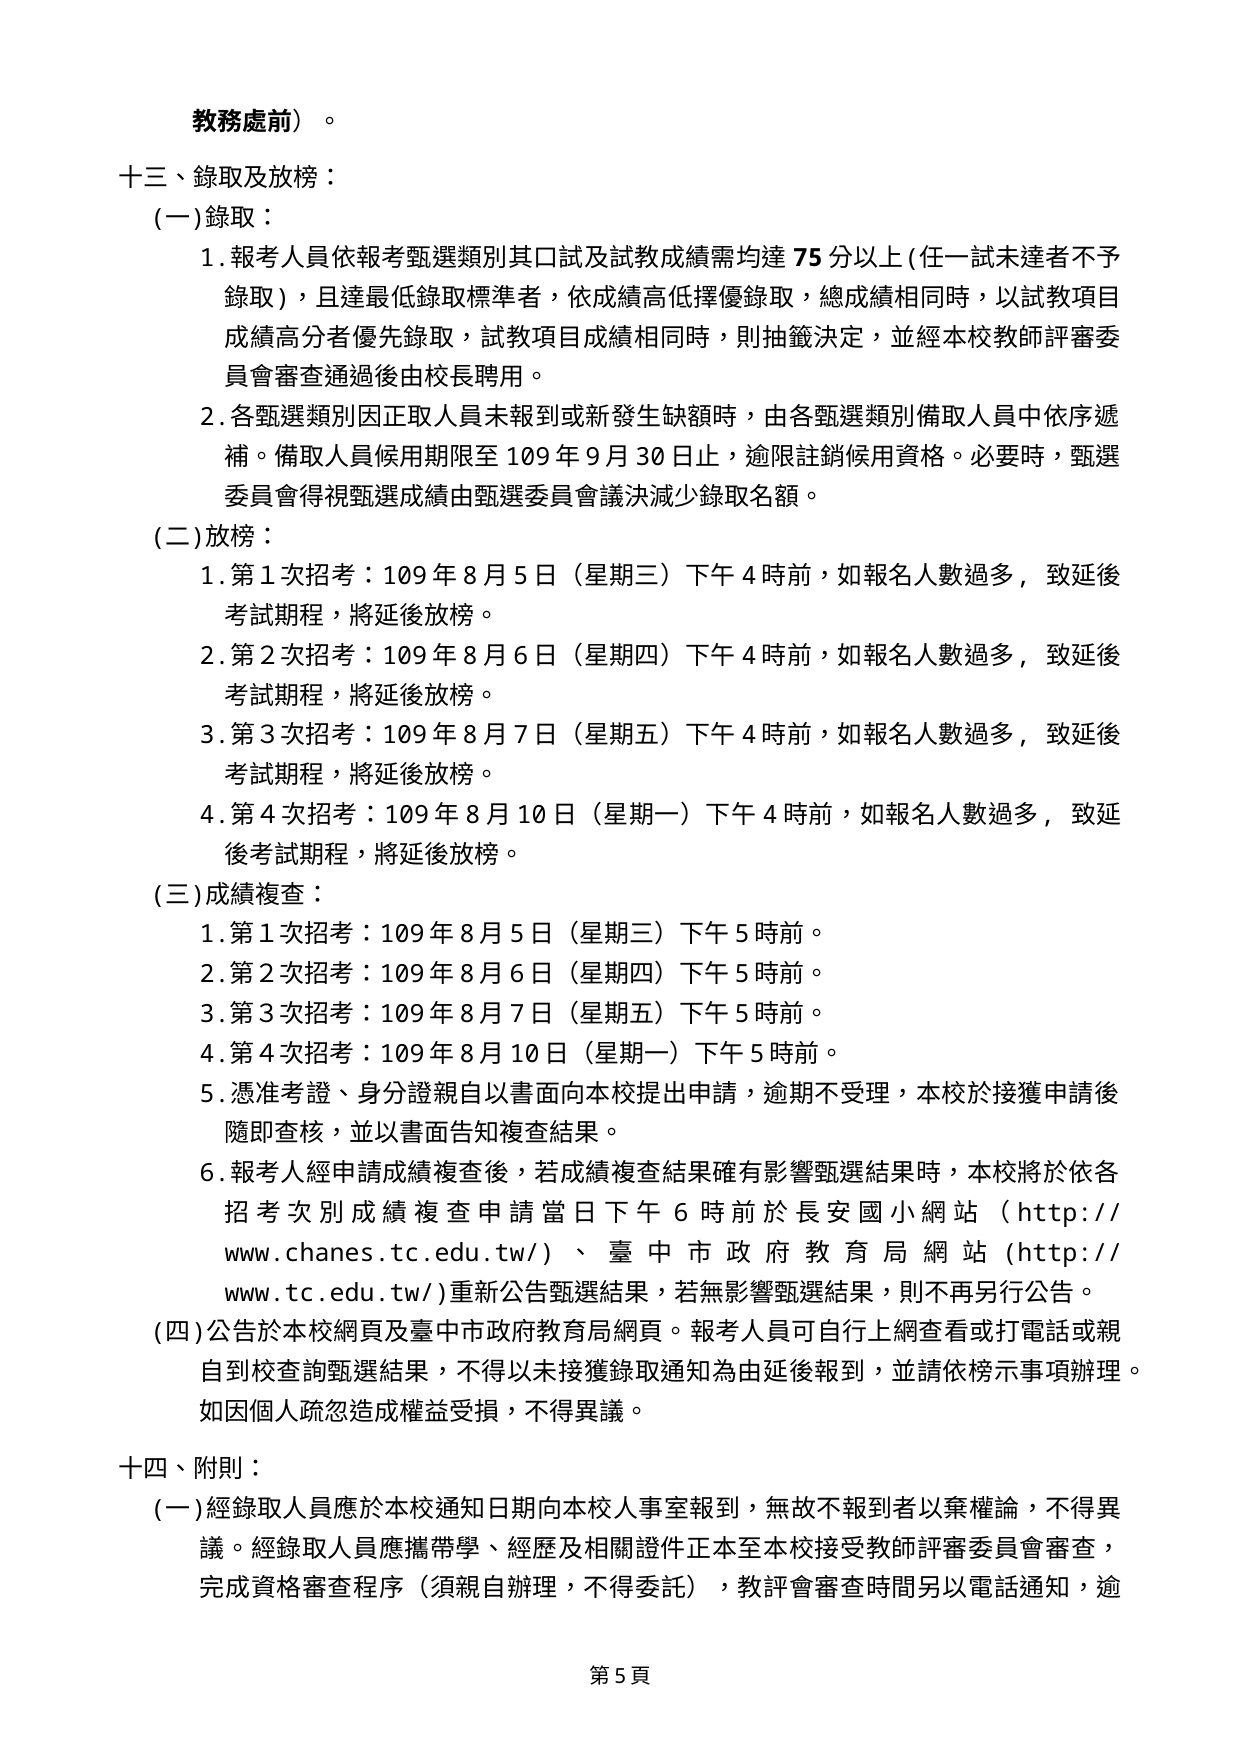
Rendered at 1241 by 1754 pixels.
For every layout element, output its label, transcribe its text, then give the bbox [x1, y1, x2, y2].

text 3.第３次招考：109年8月7日（星期五）下午4時前，如報名人數過多, 致延後考試期程，將延後放榜。 [199, 715, 1122, 791]
text 4.第４次招考：109年8月10日（星期一）下午4時前，如報名人數過多, 致延後考試期程，將延後放榜。 [199, 794, 1122, 871]
text 2.第２次招考：109年8月6日（星期四）下午5時前。 [199, 954, 1122, 990]
text 3.第３次招考：109年8月7日（星期五）下午5時前。 [199, 993, 1122, 1030]
text 2.各甄選類別因正取人員未報到或新發生缺額時，由各甄選類別備取人員中依序遞補。備取人員候用期限至109年9月30日止，逾限註銷候用資格。必要時，甄選委員會得視甄選成績由甄選委員會議決減少錄取名額。 [199, 397, 1122, 512]
text 2.第２次招考：109年8月6日（星期四）下午4時前，如報名人數過多, 致延後考試期程，將延後放榜。 [199, 635, 1122, 711]
text 1.第１次招考：109年8月5日（星期三）下午5時前。 [199, 914, 1122, 950]
text (二)放榜： [150, 516, 1122, 552]
text 十三、錄取及放榜： [118, 158, 1122, 194]
text 1.第１次招考：109年8月5日（星期三）下午4時前，如報名人數過多, 致延後考試期程，將延後放榜。 [199, 556, 1122, 632]
text (一)錄取： [150, 198, 1122, 234]
text 4.第４次招考：109年8月10日（星期一）下午5時前。 [199, 1033, 1122, 1069]
text 1.報考人員依報考甄選類別其口試及試教成績需均達75分以上(任一試未達者不予錄取)，且達最低錄取標準者，依成績高低擇優錄取，總成績相同時，以試教項目成績高分者優先錄取，試教項目成績相同時，則抽籤決定，並經本校教師評審委員會審查通過後由校長聘用。 [199, 237, 1122, 393]
text (四)公告於本校網頁及臺中市政府教育局網頁。報考人員可自行上網查看或打電話或親自到校查詢甄選結果，不得以未接獲錄取通知為由延後報到，並請依榜示事項辦理。如因個人疏忽造成權益受損，不得異議。 [150, 1312, 1122, 1428]
text (三)成績複查： [150, 874, 1122, 910]
text 十四、附則： [118, 1448, 1122, 1485]
text (一)經錄取人員應於本校通知日期向本校人事室報到，無故不報到者以棄權論，不得異議。經錄取人員應攜帶學、經歷及相關證件正本至本校接受教師評審委員會審查，完成資格審查程序（須親自辦理，不得委託），教評會審查時間另以電話通知，逾 [150, 1488, 1122, 1604]
text 6.報考人經申請成績複查後，若成績複查結果確有影響甄選結果時，本校將於依各招考次別成績複查申請當日下午6時前於長安國小網站（http://www.chanes.tc.edu.tw/)、臺中市政府教育局網站(http://www.tc.edu.tw/)重新公告甄選結果，若無影響甄選結果，則不再另行公告。 [199, 1153, 1122, 1308]
text 教務處前）。 [192, 78, 1122, 141]
text 5.憑准考證、身分證親自以書面向本校提出申請，逾期不受理，本校於接獲申請後隨即查核，並以書面告知複查結果。 [199, 1073, 1122, 1149]
